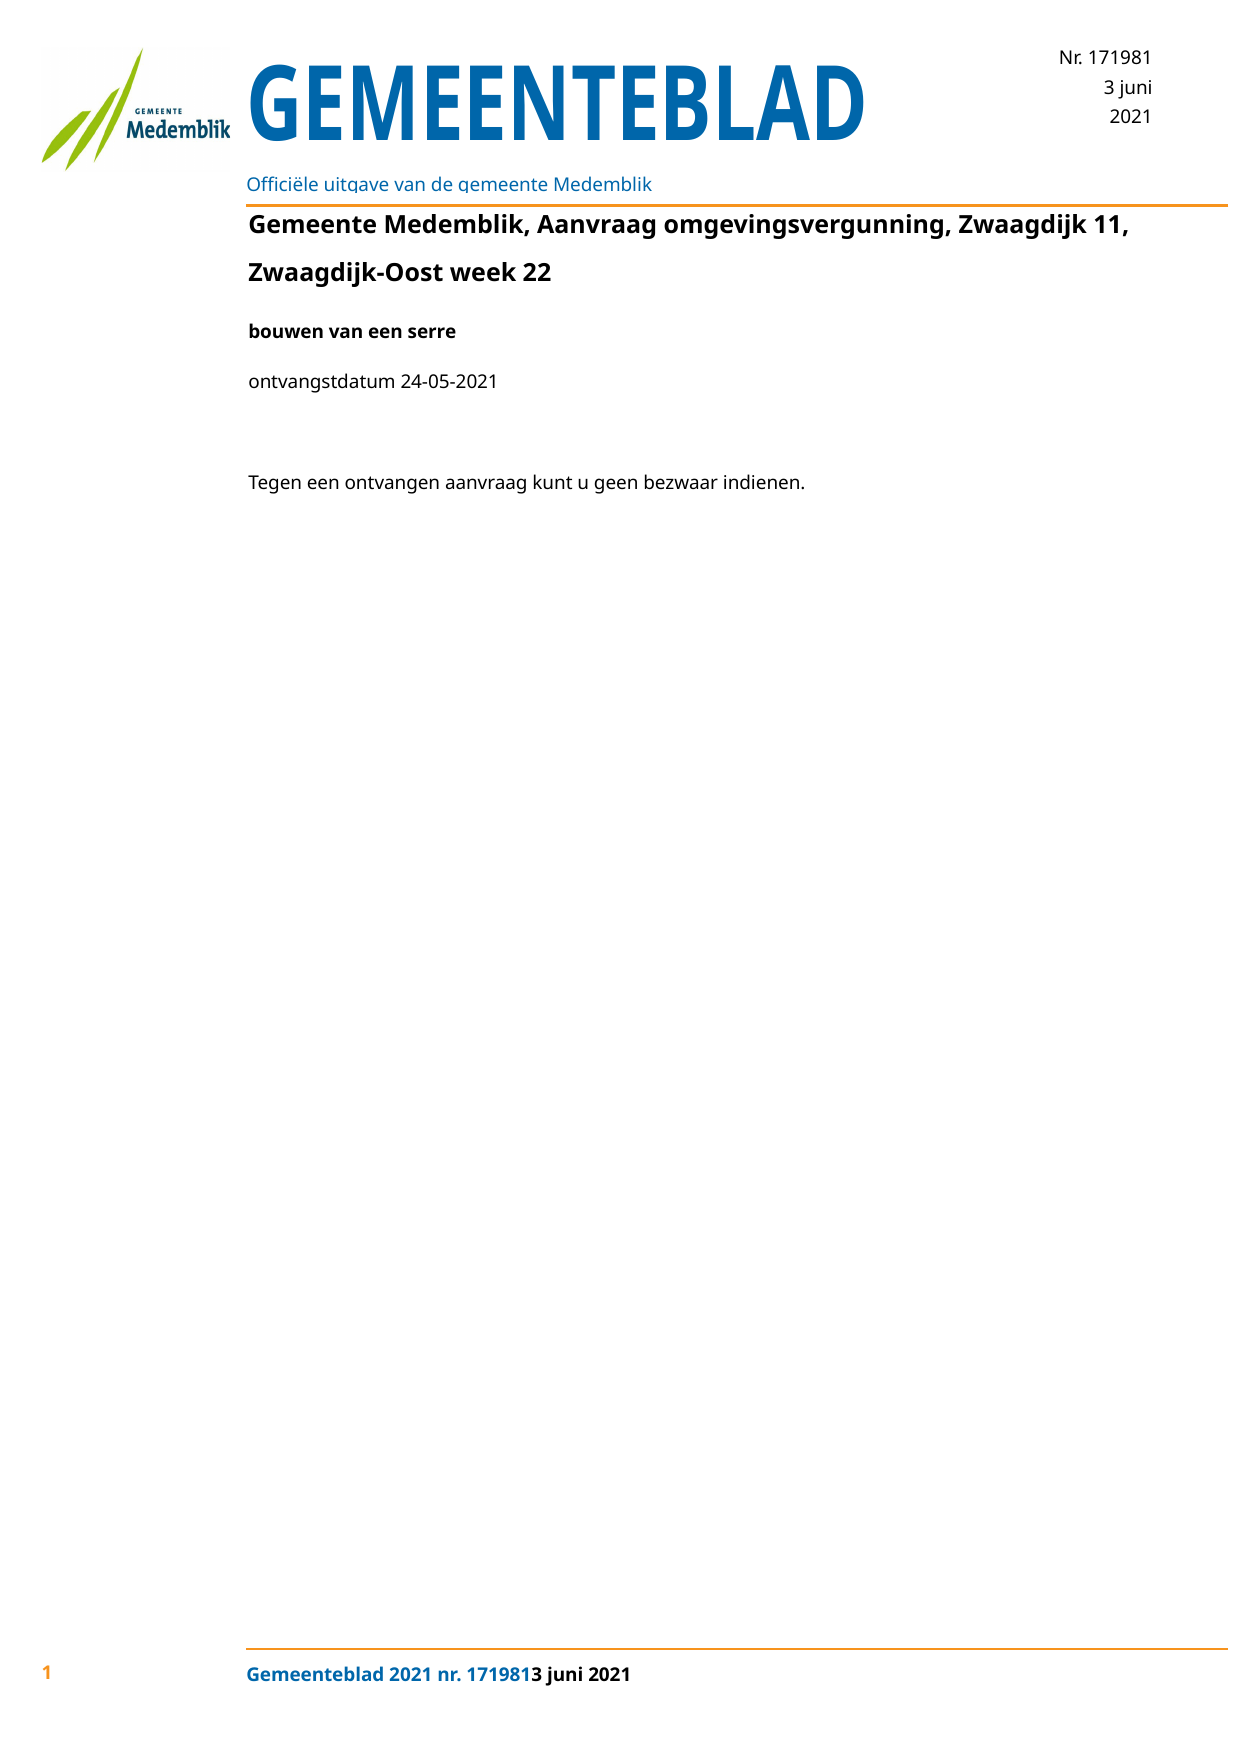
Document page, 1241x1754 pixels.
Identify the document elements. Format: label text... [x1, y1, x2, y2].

text Gemeente Medemblik, Aanvraag omgevingsvergunning, Zwaagdijk 11, Zwaagdijk-Oost week 22 [248, 207, 1152, 288]
text ontvangstdatum 24-05-2021 [248, 368, 1152, 394]
picture [41, 47, 231, 172]
text Tegen een ontvangen aanvraag kunt u geen bezwaar indienen. [248, 469, 1152, 495]
text bouwen van een serre [248, 318, 1152, 344]
